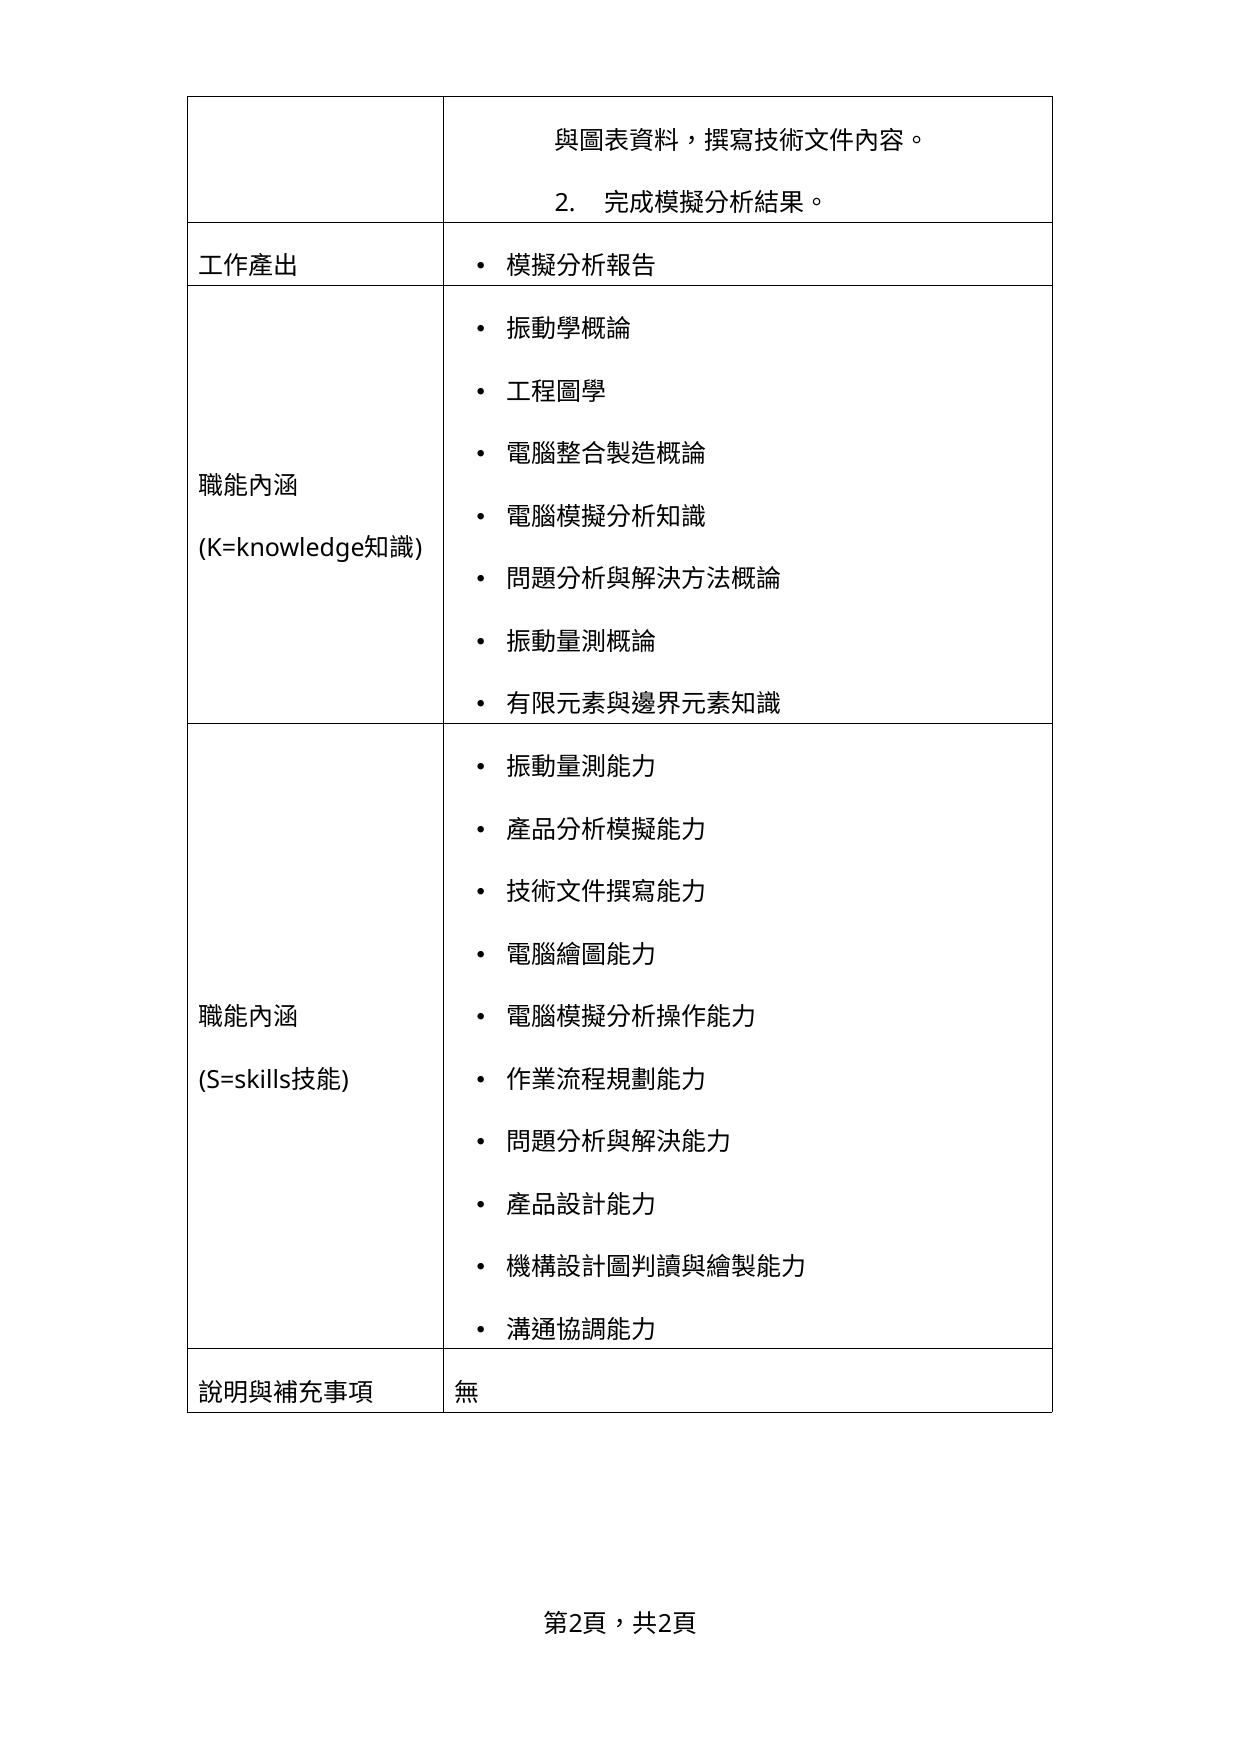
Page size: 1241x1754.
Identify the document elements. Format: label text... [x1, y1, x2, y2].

table_cell 職能內涵 (K=knowledge知識) [188, 286, 443, 723]
table_cell 建構分析數學模型 對實際結構進行模擬假設，建構分析數學模型，如修整並簡化待分析問題之機構圖，去除已設計的倒角、圓角等內容，並定義有限元素模型圖面。 因應問題需求及分析領域的應用，選用合理可行的分析模型。 規劃電腦模擬操作之分析作業流程。 電腦分析軟體操作 選用適切的電腦分析軟體。 載入結構幾何模型，進行元素分割（網格）處理作業。 因應不同分析領域，完成模擬分析設定，並執行分析。 運用分析結果與實驗參數，進行比較驗證。 確認分析結果。 撰寫分析報告 彙整電腦模擬分析所得之相關結果數據與圖表資料，撰寫技術文件內容。 完成模擬分析結果。 [444, 97, 1052, 222]
table_cell [188, 97, 443, 222]
table_cell 模擬分析報告 [444, 223, 1052, 285]
table_cell 振動量測能力 產品分析模擬能力 技術文件撰寫能力 電腦繪圖能力 電腦模擬分析操作能力 作業流程規劃能力 問題分析與解決能力 產品設計能力 機構設計圖判讀與繪製能力 溝通協調能力 [444, 724, 1052, 1348]
table_cell 說明與補充事項 [188, 1349, 443, 1411]
table_cell 振動學概論 工程圖學 電腦整合製造概論 電腦模擬分析知識 問題分析與解決方法概論 振動量測概論 有限元素與邊界元素知識 [444, 286, 1052, 723]
table_cell 無 [444, 1349, 1052, 1411]
table_cell 職能內涵 (S=skills技能) [188, 724, 443, 1348]
table_cell 工作產出 [188, 223, 443, 285]
